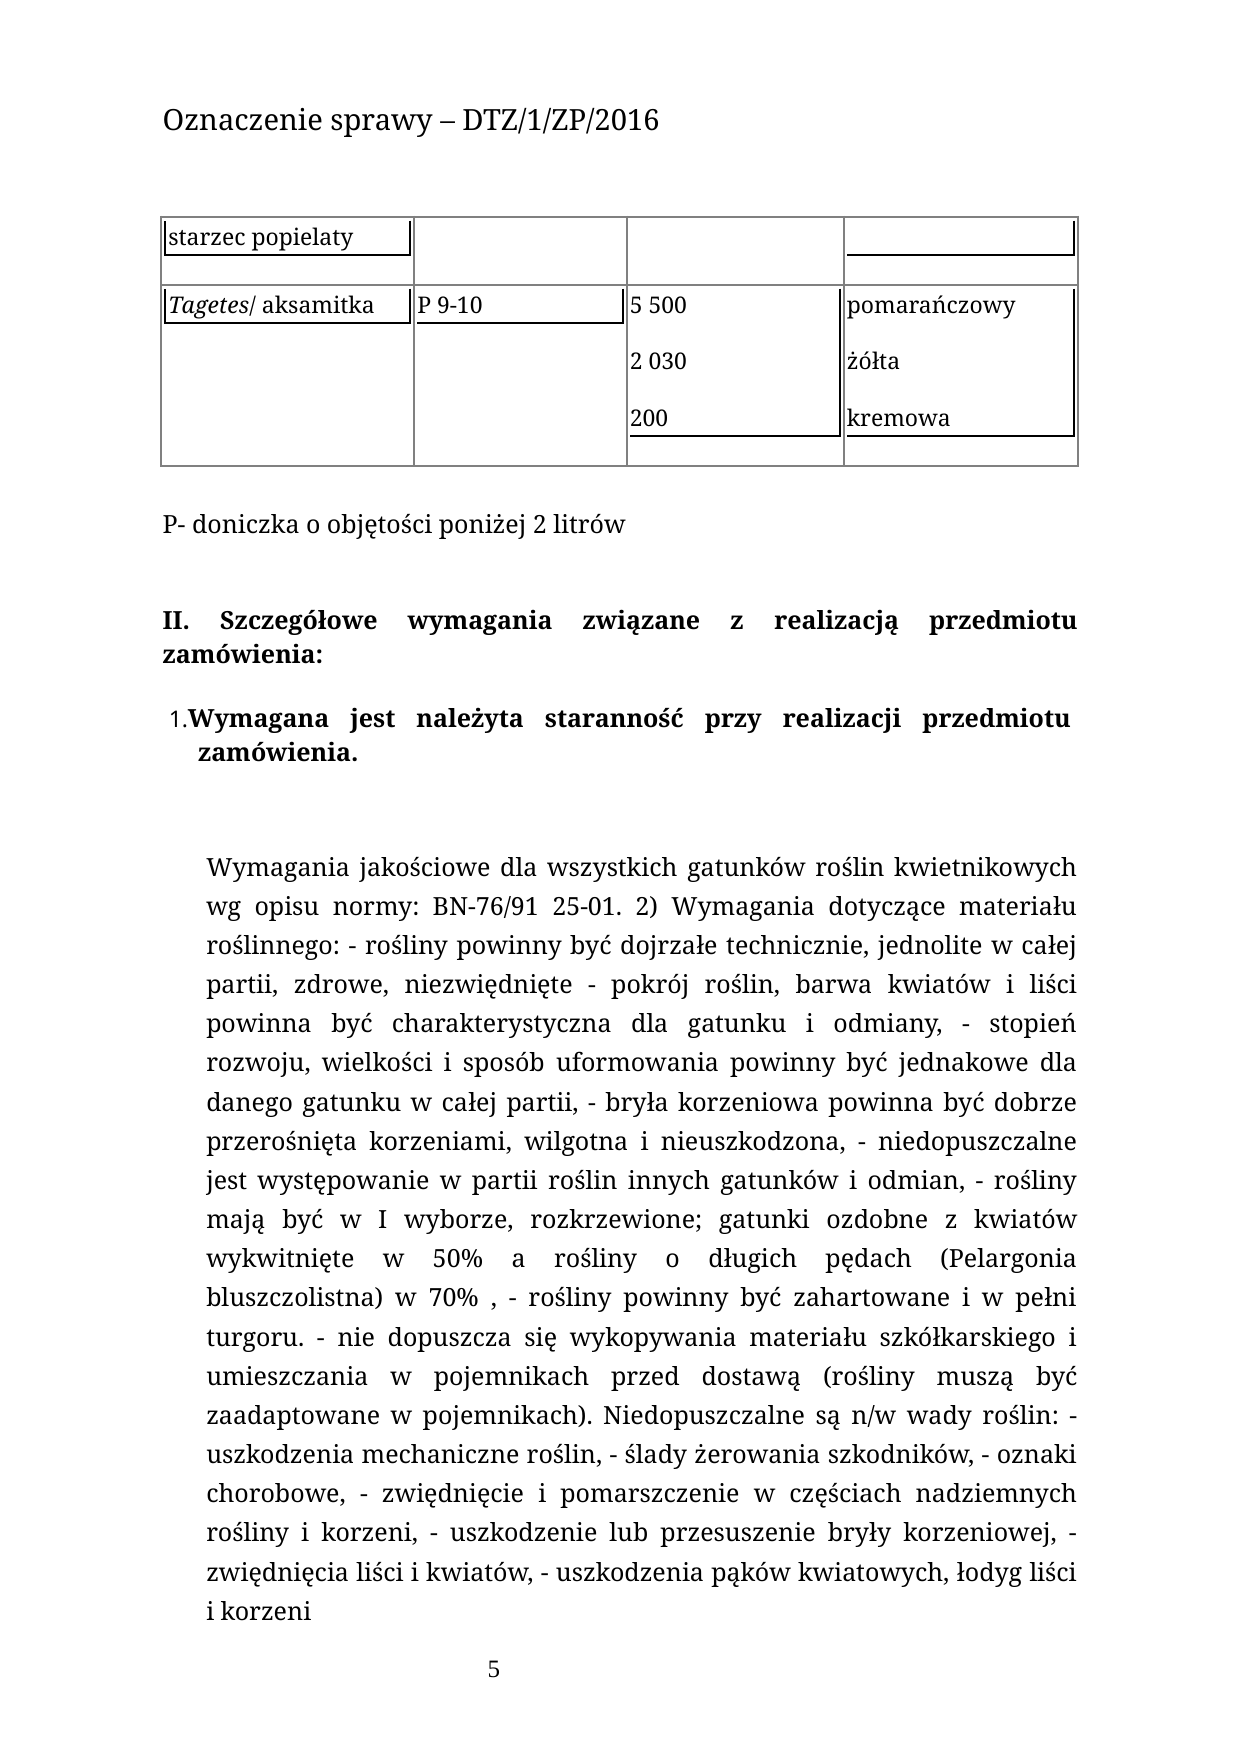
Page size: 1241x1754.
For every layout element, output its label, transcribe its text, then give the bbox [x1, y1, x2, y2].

table_cell starzec popielaty [162, 218, 413, 283]
table_cell [628, 218, 843, 283]
table_cell [845, 218, 1077, 283]
text P- doniczka o objętości poniżej 2 litrów [162, 506, 1078, 540]
table_cell [415, 218, 626, 283]
table_cell pomarańczowy żółta kremowa [845, 286, 1077, 465]
list Wymagania jakościowe dla wszystkich gatunków roślin kwietnikowych wg opisu normy: BN-76/91 25-01. 2) Wymagania dotyczące materiału roślinnego: - rośliny powinny być dojrzałe technicznie, jednolite w całej partii, zdrowe, niezwiędnięte - pokrój roślin, barwa kwiatów i liści powinna być charakterystyczna dla gatunku i odmiany, - stopień rozwoju, wielkości i sposób uformowania powinny być jednakowe dla danego gatunku w całej partii, - bryła korzeniowa powinna być dobrze przerośnięta korzeniami, wilgotna i nieuszkodzona, - niedopuszczalne jest występowanie w partii roślin innych gatunków i odmian, - rośliny mają być w I wyborze, rozkrzewione; gatunki ozdobne z kwiatów wykwitnięte w 50% a rośliny o długich pędach (Pelargonia bluszczolistna) w 70% , - rośliny powinny być zahartowane i w pełni turgoru. - nie dopuszcza się wykopywania materiału szkółkarskiego i umieszczania w pojemnikach przed dostawą (rośliny muszą być zaadaptowane w pojemnikach). Niedopuszczalne są n/w wady roślin: - uszkodzenia mechaniczne roślin, - ślady żerowania szkodników, - oznaki chorobowe, - zwiędnięcie i pomarszczenie w częściach nadziemnych rośliny i korzeni, - uszkodzenie lub przesuszenie bryły korzeniowej, - zwiędnięcia liści i kwiatów, - uszkodzenia pąków kwiatowych, łodyg liści i korzeni [206, 849, 1078, 1627]
list Wymagana jest należyta staranność przy realizacji przedmiotu zamówienia. [168, 700, 1072, 768]
text II. Szczegółowe wymagania związane z realizacją przedmiotu zamówienia: [162, 602, 1078, 671]
table_cell P 9-10 [415, 286, 626, 465]
table_cell Tagetes/ aksamitka [162, 286, 413, 465]
table_cell 5 500 2 030 200 [628, 286, 843, 465]
